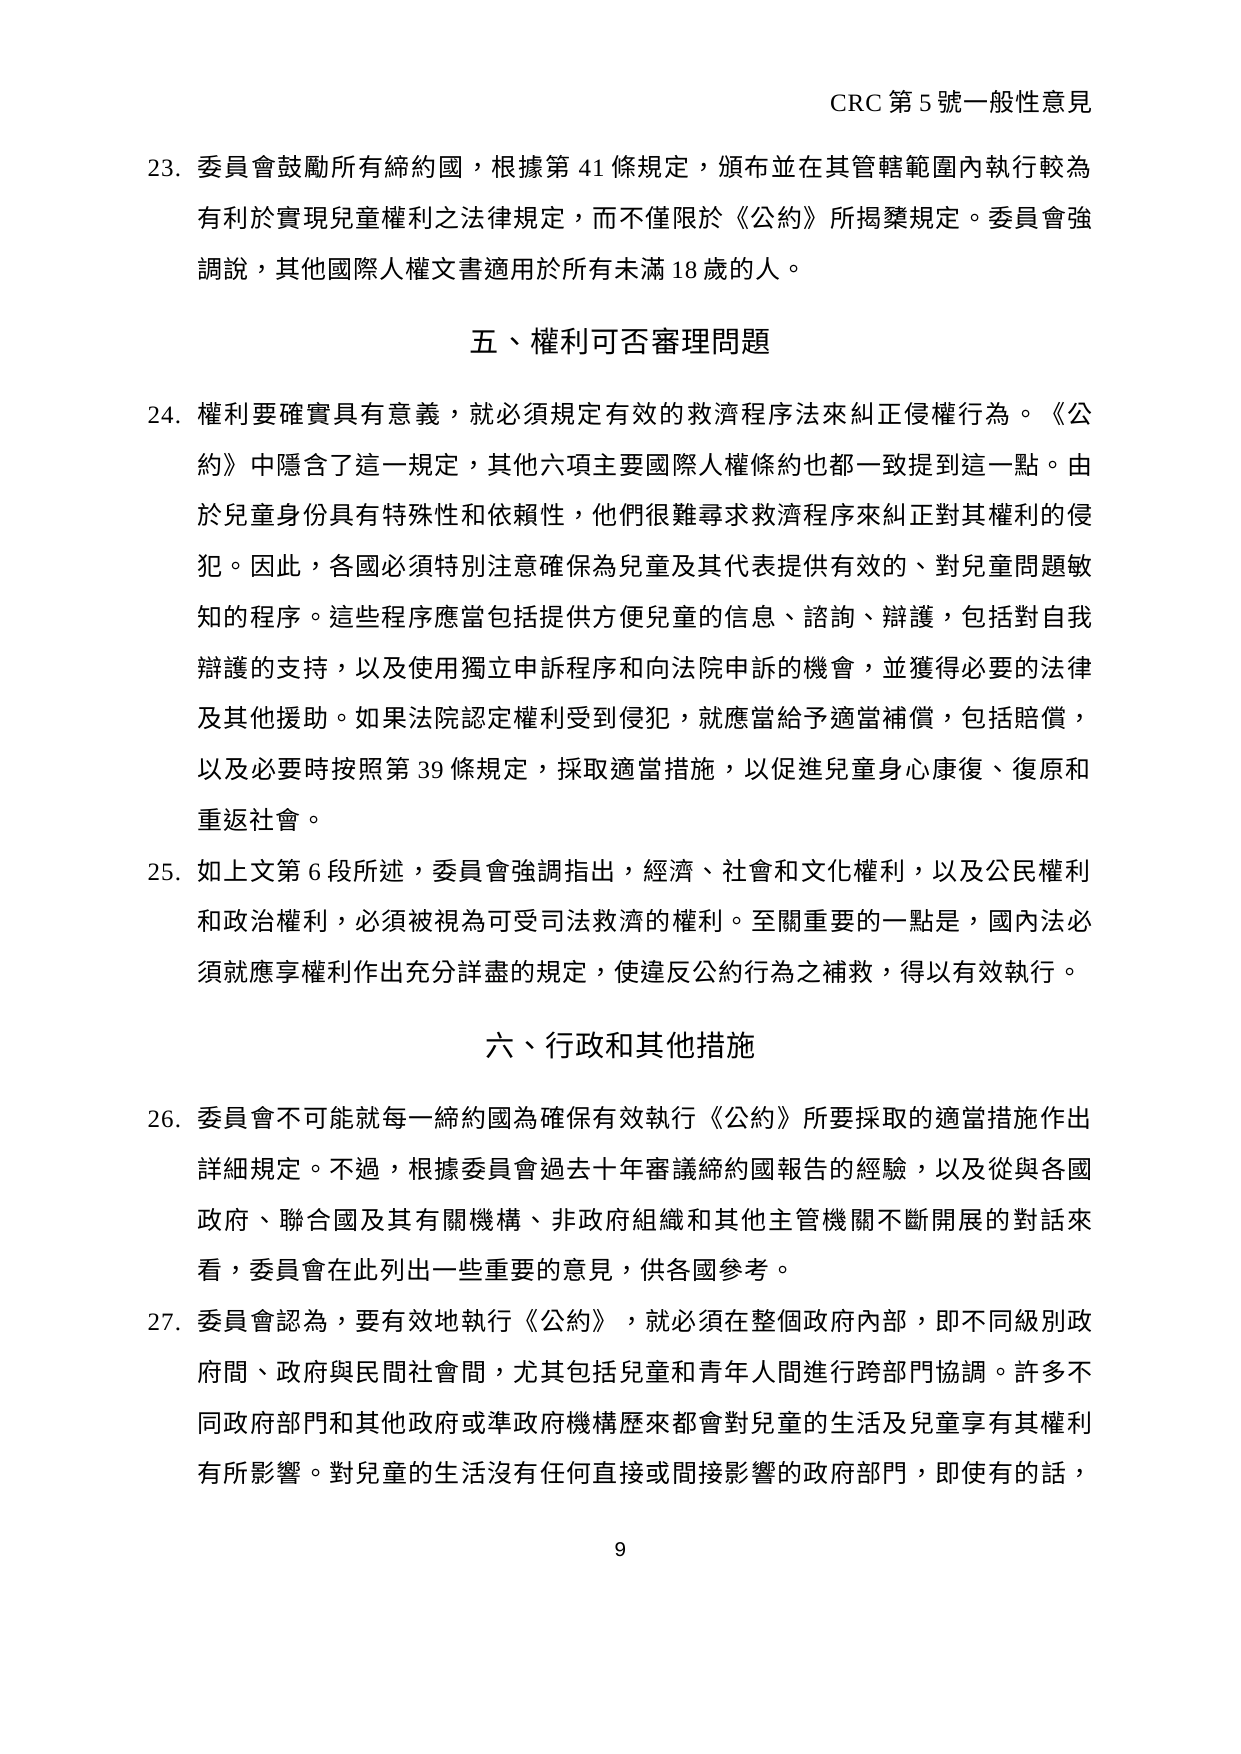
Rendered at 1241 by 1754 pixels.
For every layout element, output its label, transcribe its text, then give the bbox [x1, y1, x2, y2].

subtitle 五、權利可否審理問題 [148, 319, 1092, 361]
list 委員會不可能就每一締約國為確保有效執行《公約》所要採取的適當措施作出詳細規定。不過，根據委員會過去十年審議締約國報告的經驗，以及從與各國政府、聯合國及其有關機構、非政府組織和其他主管機關不斷開展的對話來看，委員會在此列出一些重要的意見，供各國參考。 [147, 1099, 1092, 1287]
list 委員會鼓勵所有締約國，根據第41條規定，頒布並在其管轄範圍內執行較為有利於實現兒童權利之法律規定，而不僅限於《公約》所揭櫫規定。委員會強調說，其他國際人權文書適用於所有未滿18歲的人。 [147, 148, 1092, 285]
list 權利要確實具有意義，就必須規定有效的救濟程序法來糾正侵權行為。《公約》中隱含了這一規定，其他六項主要國際人權條約也都一致提到這一點。由於兒童身份具有特殊性和依賴性，他們很難尋求救濟程序來糾正對其權利的侵犯。因此，各國必須特別注意確保為兒童及其代表提供有效的、對兒童問題敏知的程序。這些程序應當包括提供方便兒童的信息、諮詢、辯護，包括對自我辯護的支持，以及使用獨立申訴程序和向法院申訴的機會，並獲得必要的法律及其他援助。如果法院認定權利受到侵犯，就應當給予適當補償，包括賠償，以及必要時按照第39條規定，採取適當措施，以促進兒童身心康復、復原和重返社會。 [147, 394, 1092, 836]
subtitle 六、行政和其他措施 [148, 1023, 1092, 1065]
list 委員會認為，要有效地執行《公約》，就必須在整個政府內部，即不同級別政府間、政府與民間社會間，尤其包括兒童和青年人間進行跨部門協調。許多不同政府部門和其他政府或準政府機構歷來都會對兒童的生活及兒童享有其權利有所影響。對兒童的生活沒有任何直接或間接影響的政府部門，即使有的話， [147, 1302, 1092, 1490]
list 如上文第6段所述，委員會強調指出，經濟、社會和文化權利，以及公民權利和政治權利，必須被視為可受司法救濟的權利。至關重要的一點是，國內法必須就應享權利作出充分詳盡的規定，使違反公約行為之補救，得以有效執行。 [147, 851, 1092, 989]
